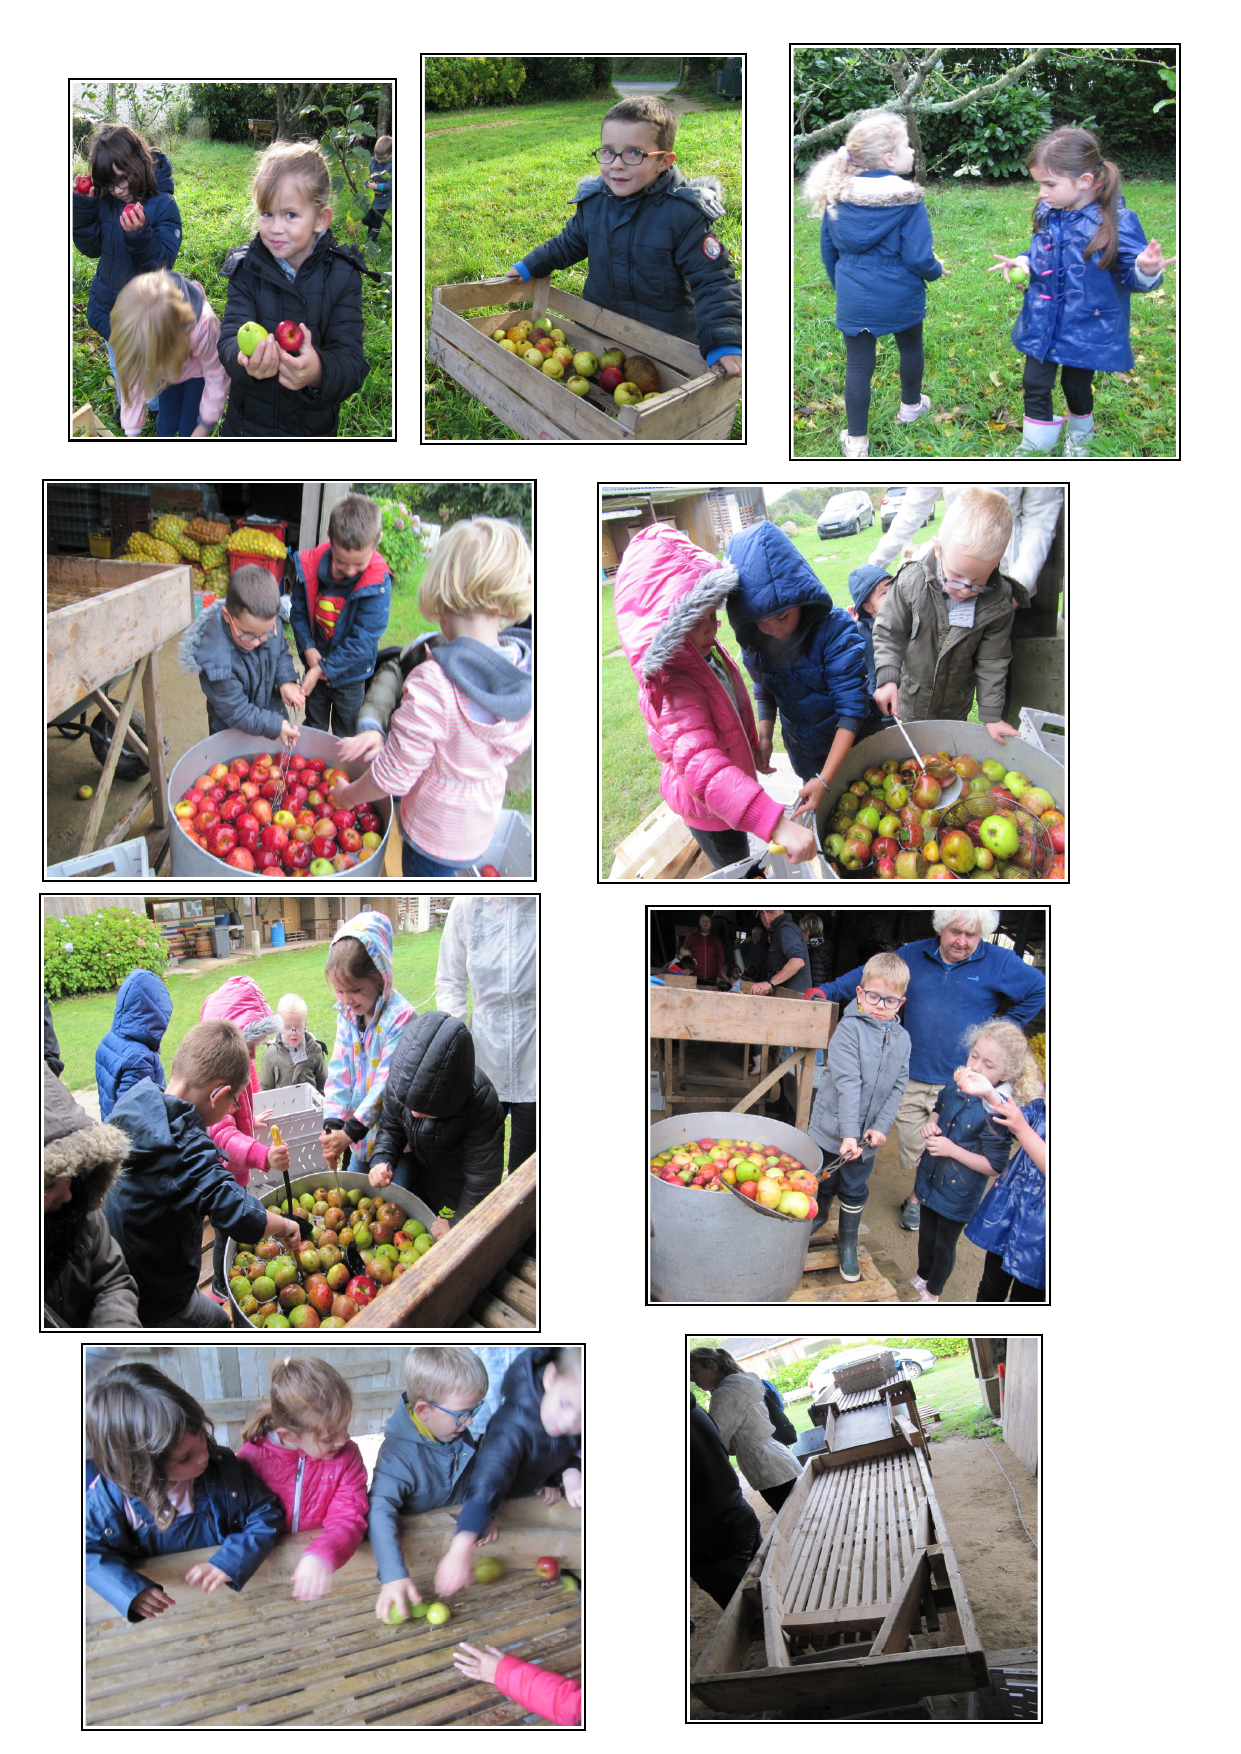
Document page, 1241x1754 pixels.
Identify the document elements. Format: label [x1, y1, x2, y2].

picture [44, 897, 537, 1328]
picture [602, 487, 1065, 879]
picture [793, 48, 1176, 457]
picture [72, 83, 393, 437]
picture [47, 483, 532, 877]
picture [424, 57, 742, 440]
picture [690, 1338, 1038, 1720]
picture [650, 910, 1046, 1302]
picture [85, 1347, 582, 1726]
